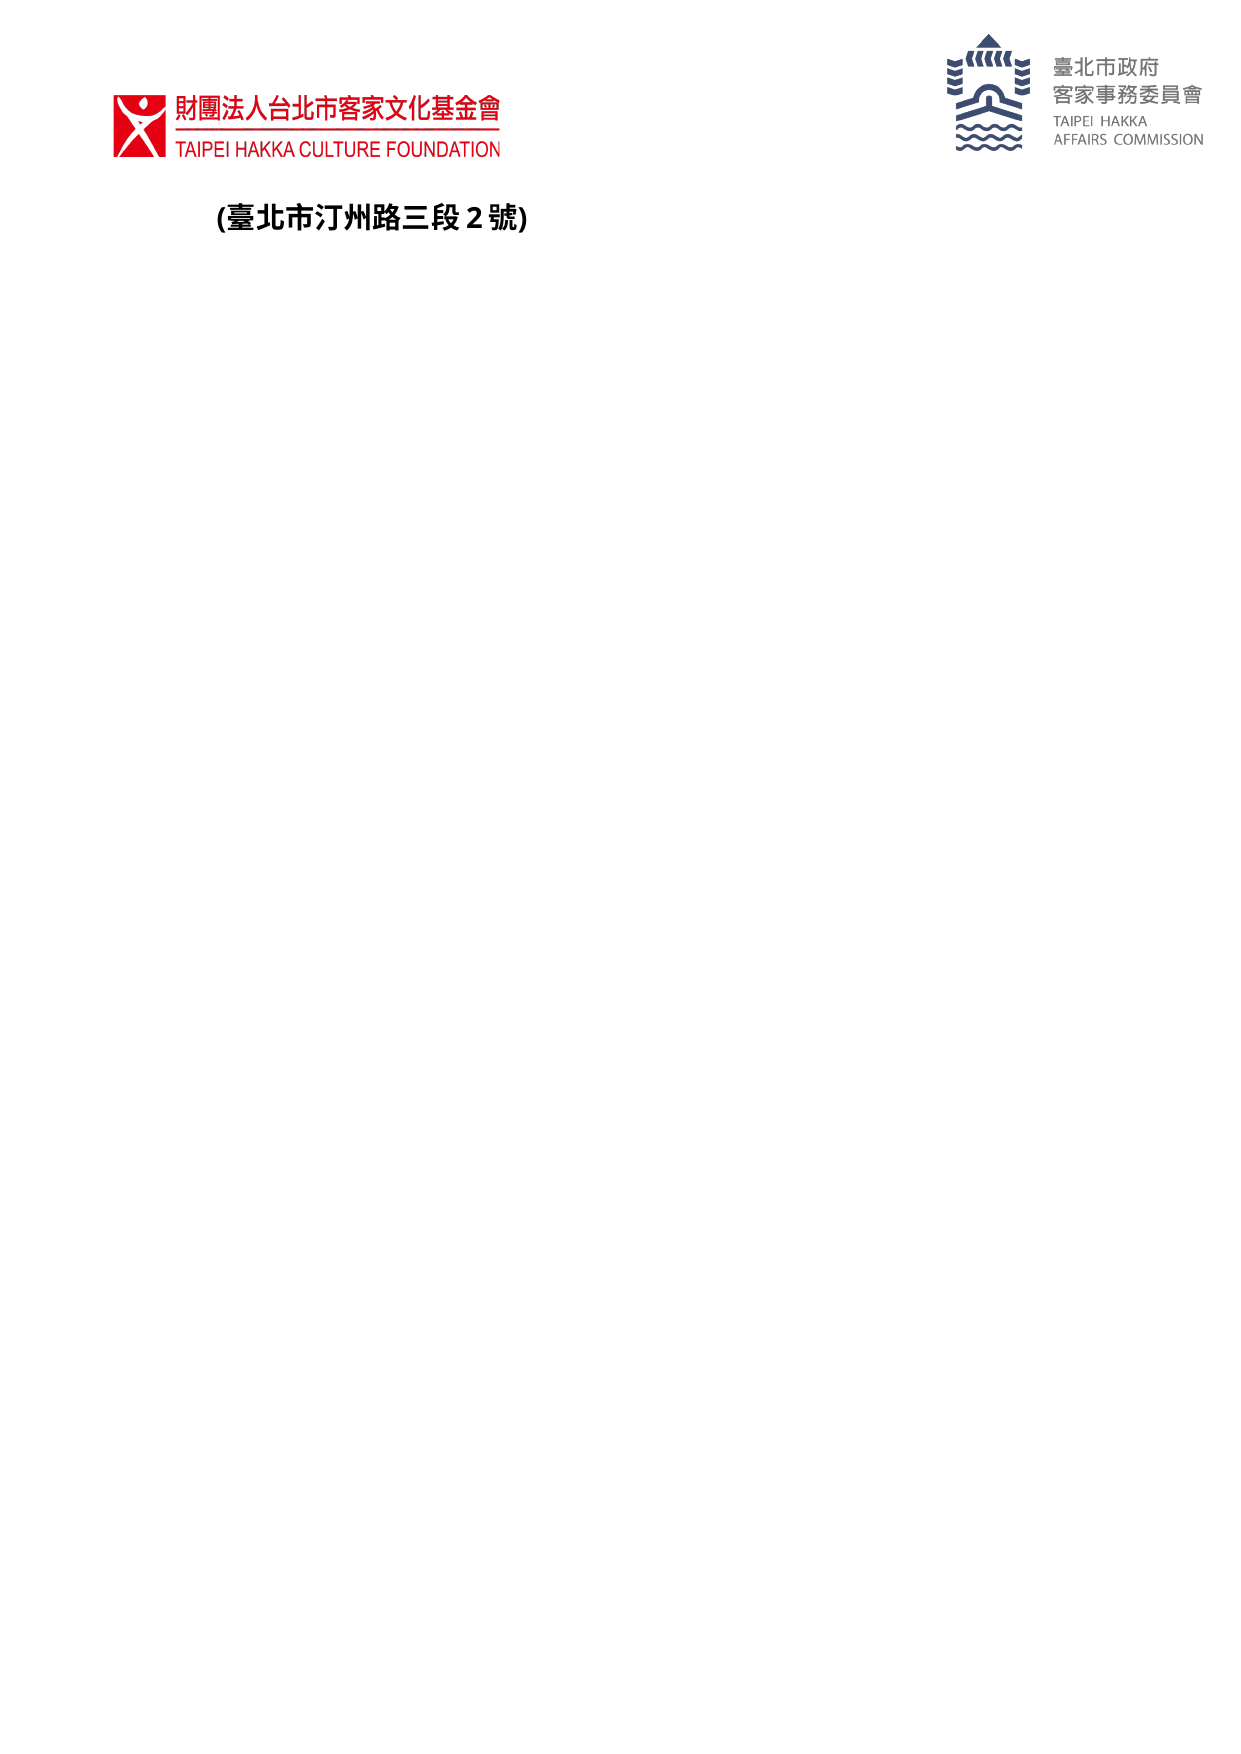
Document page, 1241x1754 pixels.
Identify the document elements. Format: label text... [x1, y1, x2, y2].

picture [113, 95, 500, 157]
text (臺北市汀州路三段2號) [118, 172, 1122, 247]
picture [907, 0, 1241, 193]
